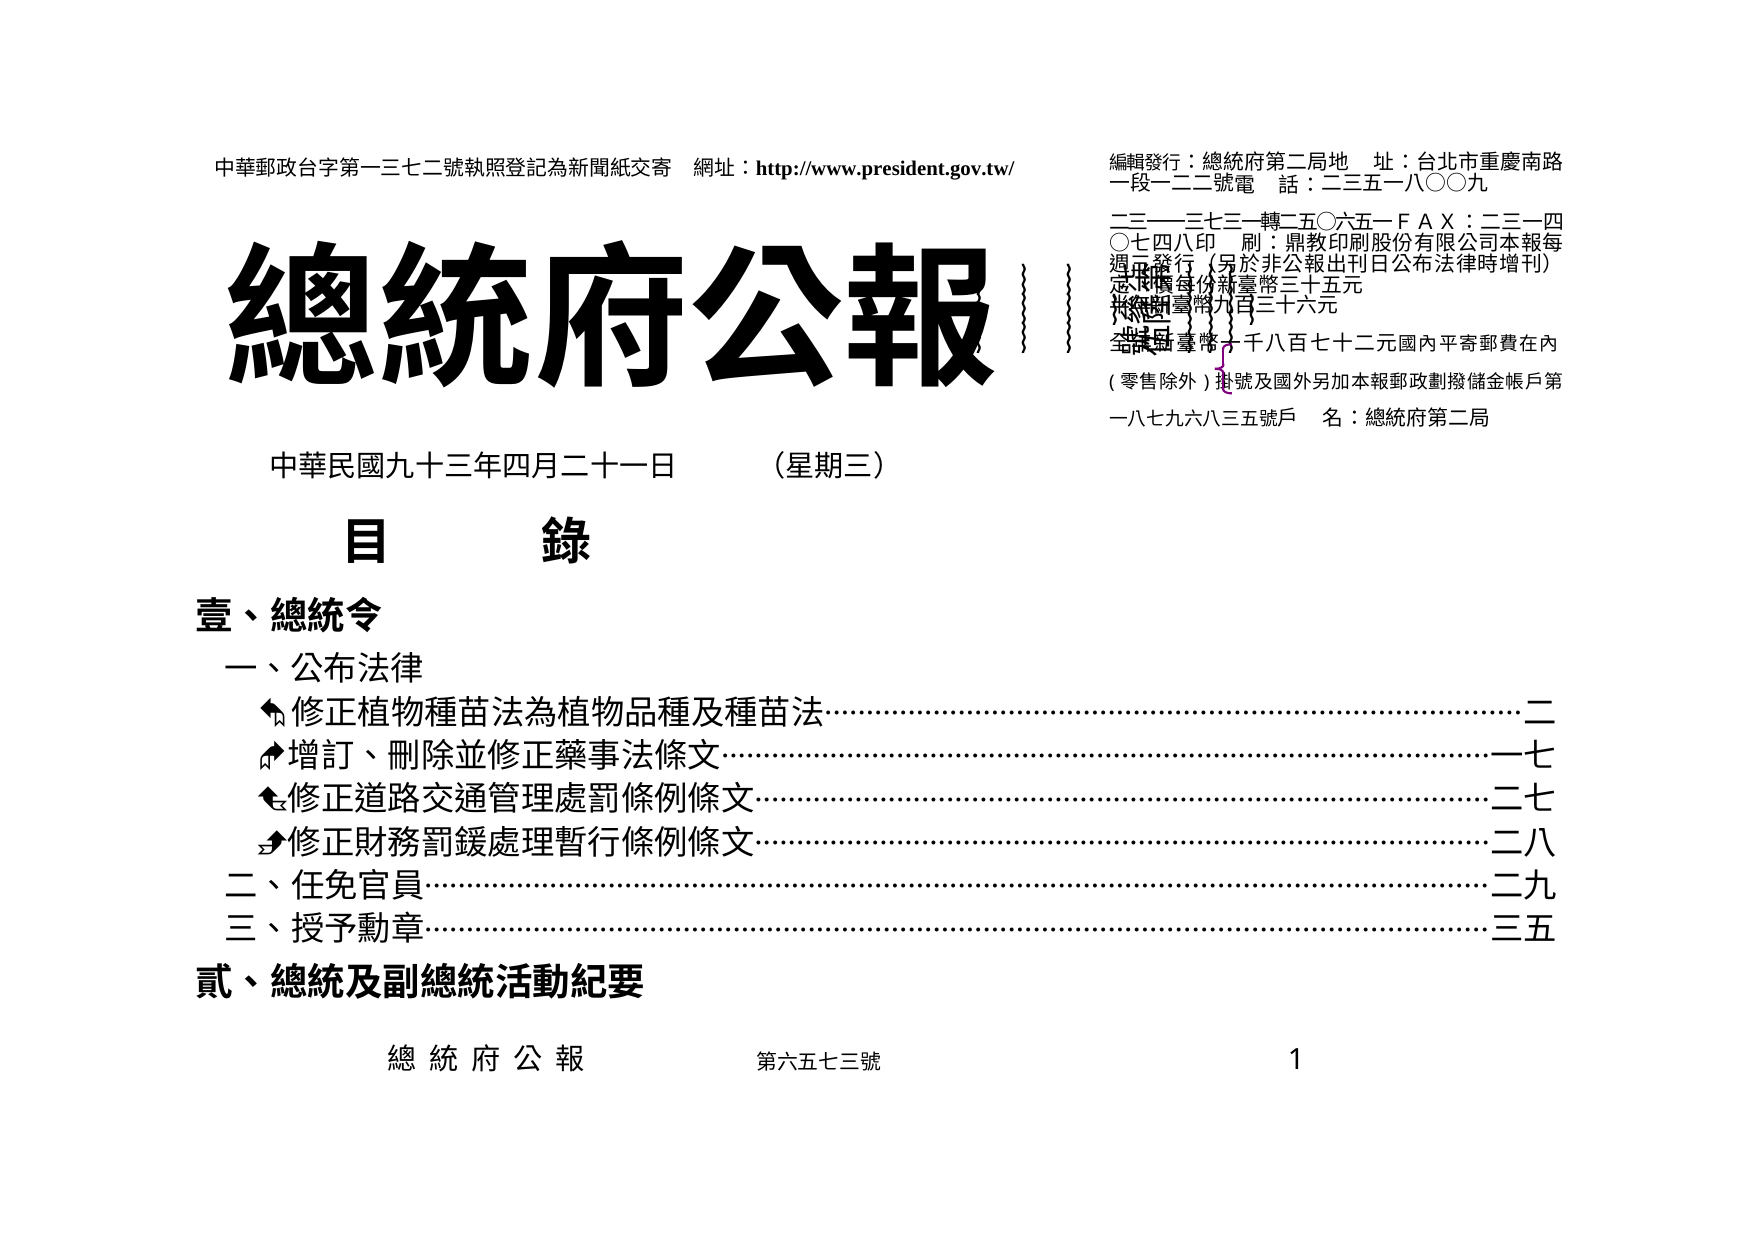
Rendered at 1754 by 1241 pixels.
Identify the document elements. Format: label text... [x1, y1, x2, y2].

text 三、授予勳章 三五 [224, 914, 1559, 947]
text 修正植物種苗法為植物品種及種苗法 二 [224, 697, 1559, 731]
text 修正財務罰鍰處理暫行條例條文 二八 [224, 827, 1559, 861]
text 壹、總統令 [195, 599, 1559, 637]
text 一、公布法律 [224, 654, 1559, 687]
text 貳、總統及副總統活動紀要 [195, 965, 1559, 1002]
text 目 錄 [341, 234, 1559, 574]
text 修正道路交通管理處罰條例條文 二七 [224, 784, 1559, 817]
text 二、任免官員 二九 [224, 871, 1559, 904]
text 增訂、刪除並修正藥事法條文 一七 [224, 741, 1559, 774]
